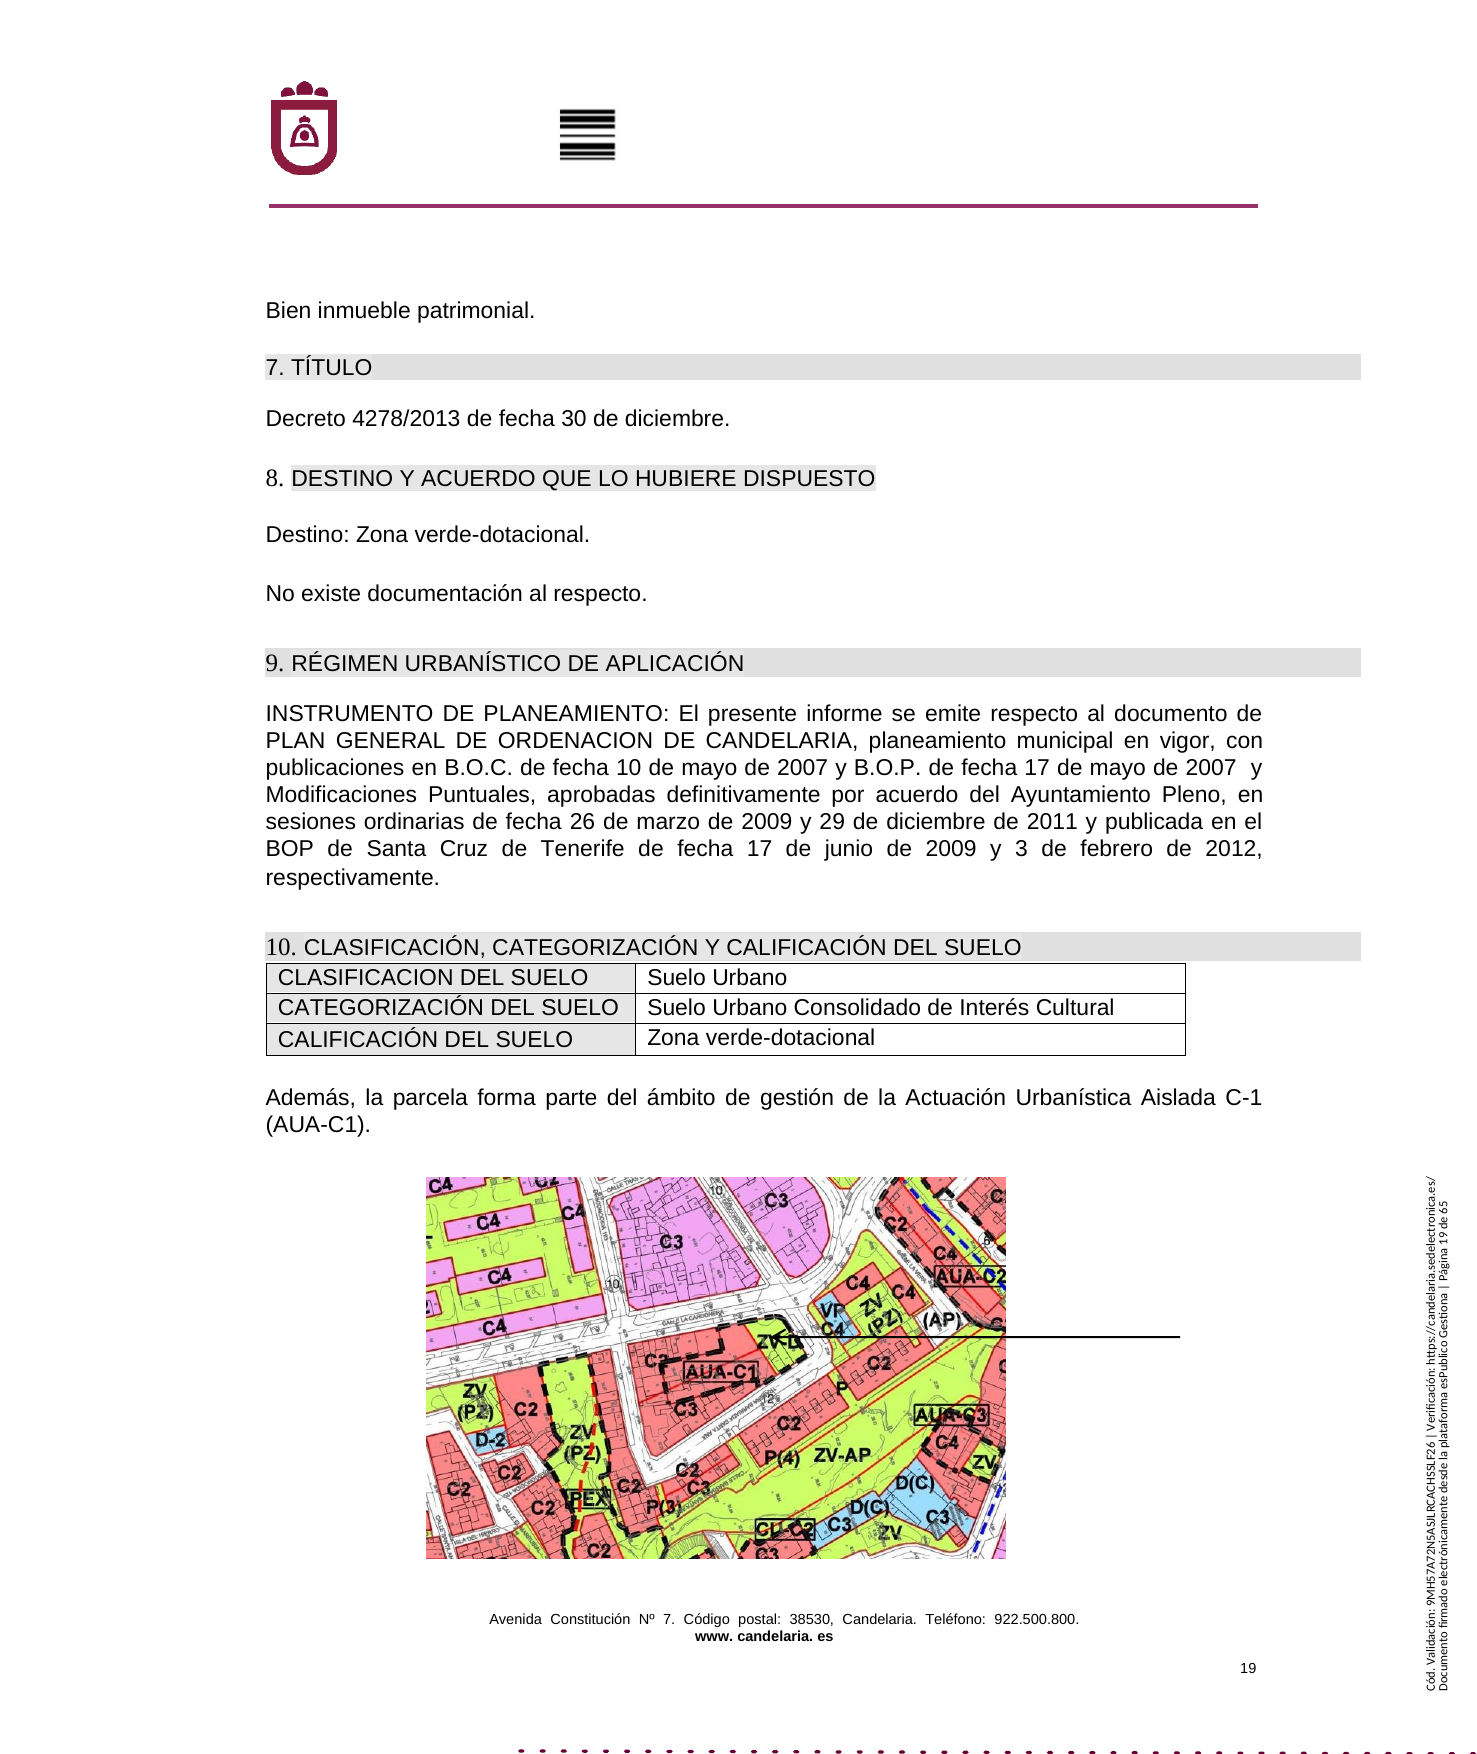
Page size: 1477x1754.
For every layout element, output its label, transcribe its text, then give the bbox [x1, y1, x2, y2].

text INSTRUMENTO DE PLANEAMIENTO: El presente informe se emite respecto al documento de PLAN GENERAL DE ORDENACION DE CANDELARIA, planeamiento municipal en vigor, con publicaciones en B.O.C. de fecha 10 de mayo de 2007 y B.O.P. de fecha 17 de mayo de 2007 y Modificaciones Puntuales, aprobadas definitivamente por acuerdo del Ayuntamiento Pleno, en sesiones ordinarias de fecha 26 de marzo de 2009 y 29 de diciembre de 2011 y publicada en el BOP de Santa Cruz de Tenerife de fecha 17 de junio de 2009 y 3 de febrero de 2012, respectivamente. [265, 699, 1264, 891]
subtitle 7. TÍTULO [372, 354, 1361, 380]
text No existe documentación al respecto. [265, 578, 1264, 607]
table_cell Suelo Urbano Consolidado de Interés Cultural [636, 994, 1185, 1022]
text Además, la parcela forma parte del ámbito de gestión de la Actuación Urbanística Aislada C-1 (AUA-C1). [265, 1084, 1264, 1137]
text 8. DESTINO Y ACUERDO QUE LO HUBIERE DISPUESTO [265, 462, 1361, 491]
table_cell CALIFICACIÓN DEL SUELO [267, 1024, 635, 1055]
text Decreto 4278/2013 de fecha 30 de diciembre. [265, 405, 1264, 431]
table_header CLASIFICACION DEL SUELO [267, 964, 635, 992]
table_header Suelo Urbano [636, 964, 1185, 992]
text Destino: Zona verde-dotacional. [265, 521, 1264, 548]
subtitle 10. CLASIFICACIÓN, CATEGORIZACIÓN Y CALIFICACIÓN DEL SUELO [265, 932, 1361, 961]
table_cell CATEGORIZACIÓN DEL SUELO [267, 994, 635, 1022]
table_cell Zona verde-dotacional [636, 1024, 1185, 1055]
text Bien inmueble patrimonial. [265, 295, 1264, 324]
subtitle 9. RÉGIMEN URBANÍSTICO DE APLICACIÓN [265, 648, 1361, 677]
